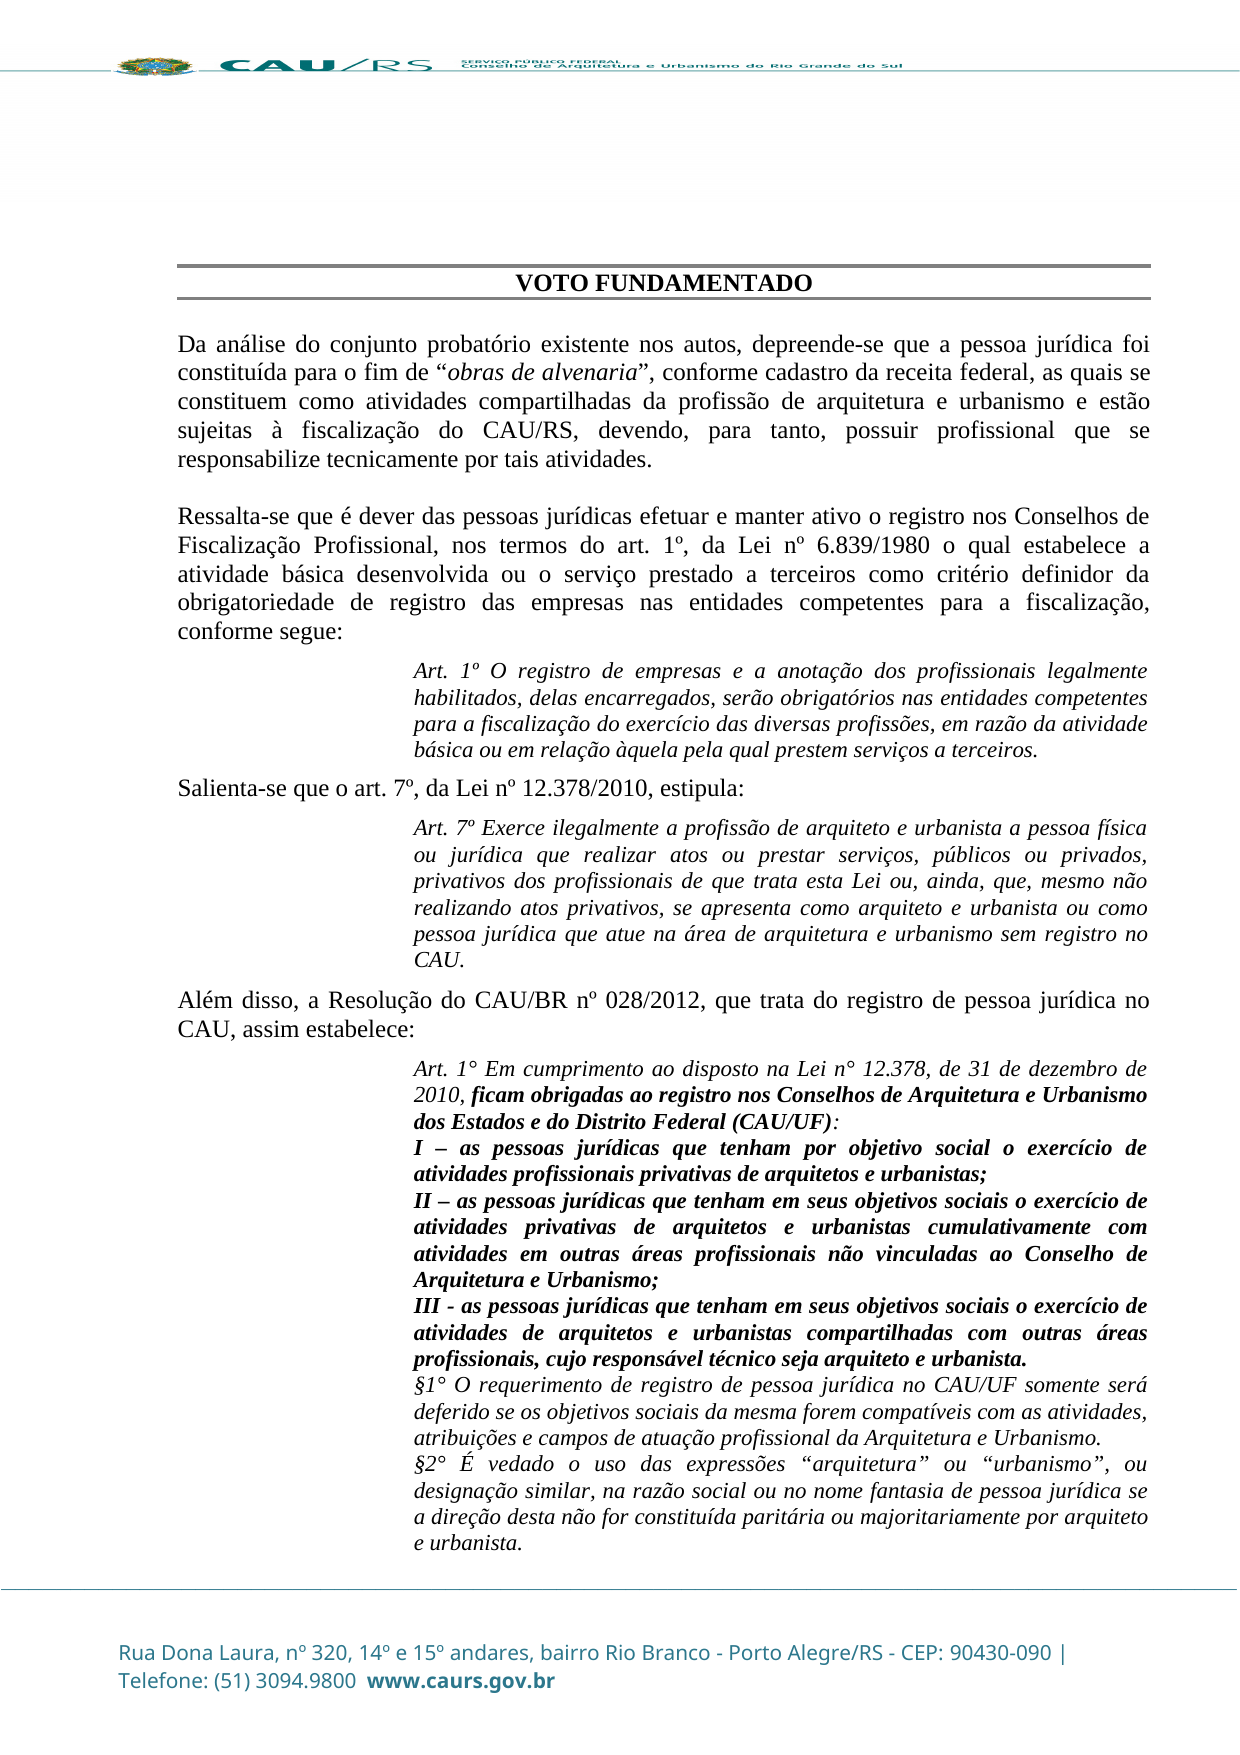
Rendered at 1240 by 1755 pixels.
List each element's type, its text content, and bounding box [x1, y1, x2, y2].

text Art. 1º O registro de empresas e a anotação dos profissionais legalmente habilitados, delas encarregados, serão obrigatórios nas entidades competentes para a fiscalização do exercício das diversas profissões, em razão da atividade básica ou em relação àquela pela qual prestem serviços a terceiros. [413, 657, 1151, 763]
text Salienta-se que o art. 7º, da Lei nº 12.378/2010, estipula: [177, 773, 1151, 802]
text Além disso, a Resolução do CAU/BR nº 028/2012, que trata do registro de pessoa jurídica no CAU, assim estabelece: [177, 985, 1151, 1043]
text I – as pessoas jurídicas que tenham por objetivo social o exercício de atividades profissionais privativas de arquitetos e urbanistas; [413, 1134, 1151, 1187]
text Art. 7º Exerce ilegalmente a profissão de arquiteto e urbanista a pessoa física ou jurídica que realizar atos ou prestar serviços, públicos ou privados, privativos dos profissionais de que trata esta Lei ou, ainda, que, mesmo não realizando atos privativos, se apresenta como arquiteto e urbanista ou como pessoa jurídica que atue na área de arquitetura e urbanismo sem registro no CAU. [413, 814, 1151, 973]
text §1° O requerimento de registro de pessoa jurídica no CAU/UF somente será deferido se os objetivos sociais da mesma forem compatíveis com as atividades, atribuições e campos de atuação profissional da Arquitetura e Urbanismo. [413, 1371, 1151, 1450]
text III - as pessoas jurídicas que tenham em seus objetivos sociais o exercício de atividades de arquitetos e urbanistas compartilhadas com outras áreas profissionais, cujo responsável técnico seja arquiteto e urbanista. [413, 1292, 1151, 1371]
text §2° É vedado o uso das expressões “arquitetura” ou “urbanismo”, ou designação similar, na razão social ou no nome fantasia de pessoa jurídica se a direção desta não for constituída paritária ou majoritariamente por arquiteto e urbanista. [413, 1450, 1151, 1556]
text II – as pessoas jurídicas que tenham em seus objetivos sociais o exercício de atividades privativas de arquitetos e urbanistas cumulativamente com atividades em outras áreas profissionais não vinculadas ao Conselho de Arquitetura e Urbanismo; [413, 1187, 1151, 1292]
text Art. 1° Em cumprimento ao disposto na Lei n° 12.378, de 31 de dezembro de 2010, ficam obrigadas ao registro nos Conselhos de Arquitetura e Urbanismo dos Estados e do Distrito Federal (CAU/UF): [413, 1055, 1151, 1134]
text Da análise do conjunto probatório existente nos autos, depreende-se que a pessoa jurídica foi constituída para o fim de “obras de alvenaria”, conforme cadastro da receita federal, as quais se constituem como atividades compartilhadas da profissão de arquitetura e urbanismo e estão sujeitas à fiscalização do CAU/RS, devendo, para tanto, possuir profissional que se responsabilize tecnicamente por tais atividades. [177, 329, 1151, 472]
table_header VOTO FUNDAMENTADO [177, 268, 1151, 297]
text Ressalta-se que é dever das pessoas jurídicas efetuar e manter ativo o registro nos Conselhos de Fiscalização Profissional, nos termos do art. 1º, da Lei nº 6.839/1980 o qual estabelece a atividade básica desenvolvida ou o serviço prestado a terceiros como critério definidor da obrigatoriedade de registro das empresas nas entidades competentes para a fiscalização, conforme segue: [177, 501, 1151, 645]
